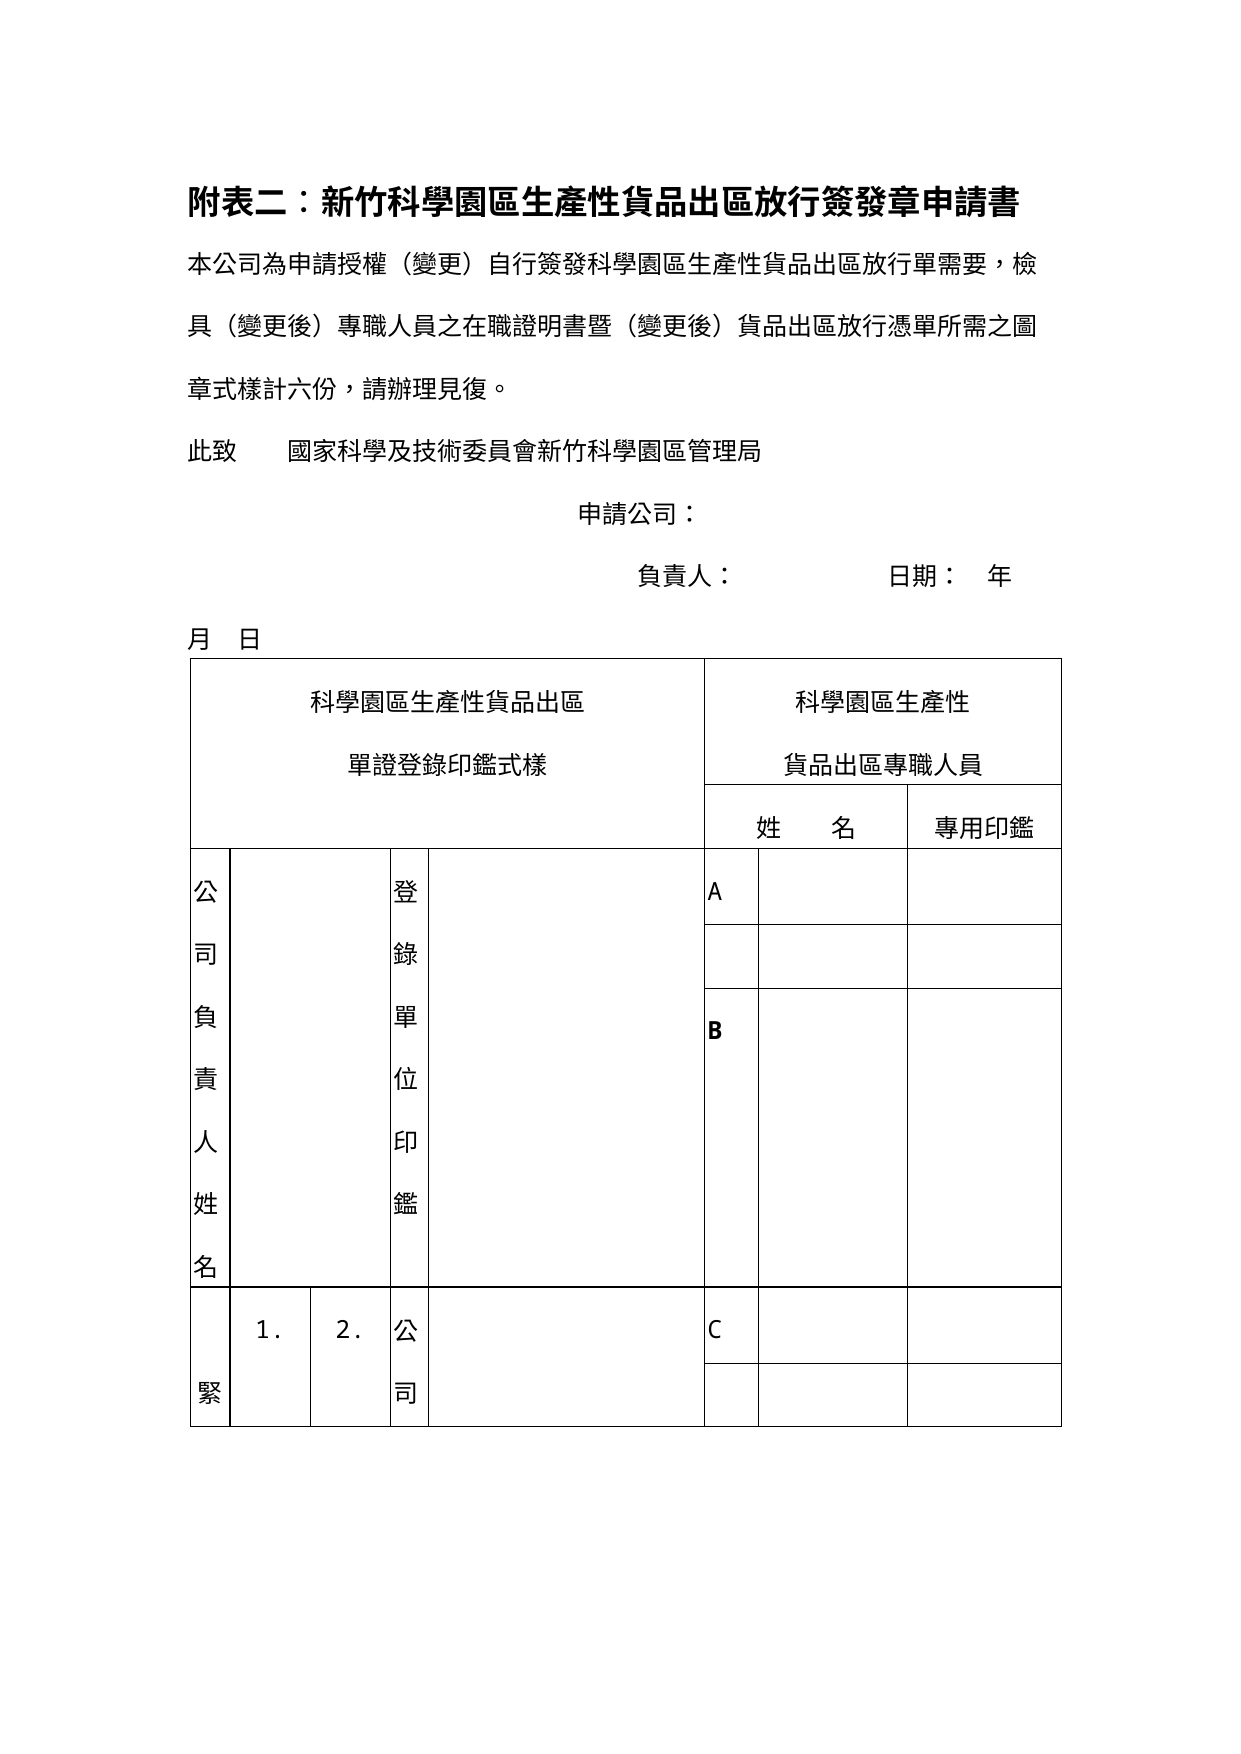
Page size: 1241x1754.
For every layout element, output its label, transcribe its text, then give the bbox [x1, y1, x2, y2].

table_cell 2. [311, 1288, 390, 1426]
text 此致 國家科學及技術委員會新竹科學園區管理局 [187, 408, 1053, 471]
table_cell [908, 849, 1061, 924]
table_cell A [705, 849, 758, 924]
table_cell B [705, 989, 758, 1286]
table_cell [759, 849, 907, 924]
text 本公司為申請授權（變更）自行簽發科學園區生產性貨品出區放行單需要，檢具（變更後）專職人員之在職證明書暨（變更後）貨品出區放行憑單所需之圖章式樣計六份，請辦理見復。 [187, 221, 1053, 408]
table_cell [429, 1288, 704, 1426]
table_header 科學園區生產性貨品出區 單證登錄印鑑式樣 [191, 659, 704, 848]
table_cell [908, 1288, 1061, 1362]
text 申請公司： [187, 471, 1053, 533]
table_cell 1. [231, 1288, 310, 1426]
table_cell [429, 849, 704, 1286]
text 負責人： 日期： 年 月 日 [187, 533, 1053, 658]
text 附表二：新竹科學園區生產性貨品出區放行簽發章申請書 [187, 158, 1053, 221]
table_cell C [705, 1288, 758, 1362]
table_cell [759, 989, 907, 1286]
table_cell [231, 849, 390, 1286]
table_cell 登錄單位印鑑 [391, 849, 428, 1286]
table_cell [759, 1288, 907, 1362]
table_cell 緊 [191, 1288, 229, 1426]
table_cell [908, 989, 1061, 1286]
table_cell 公司負責人印鑑 [391, 1288, 428, 1426]
